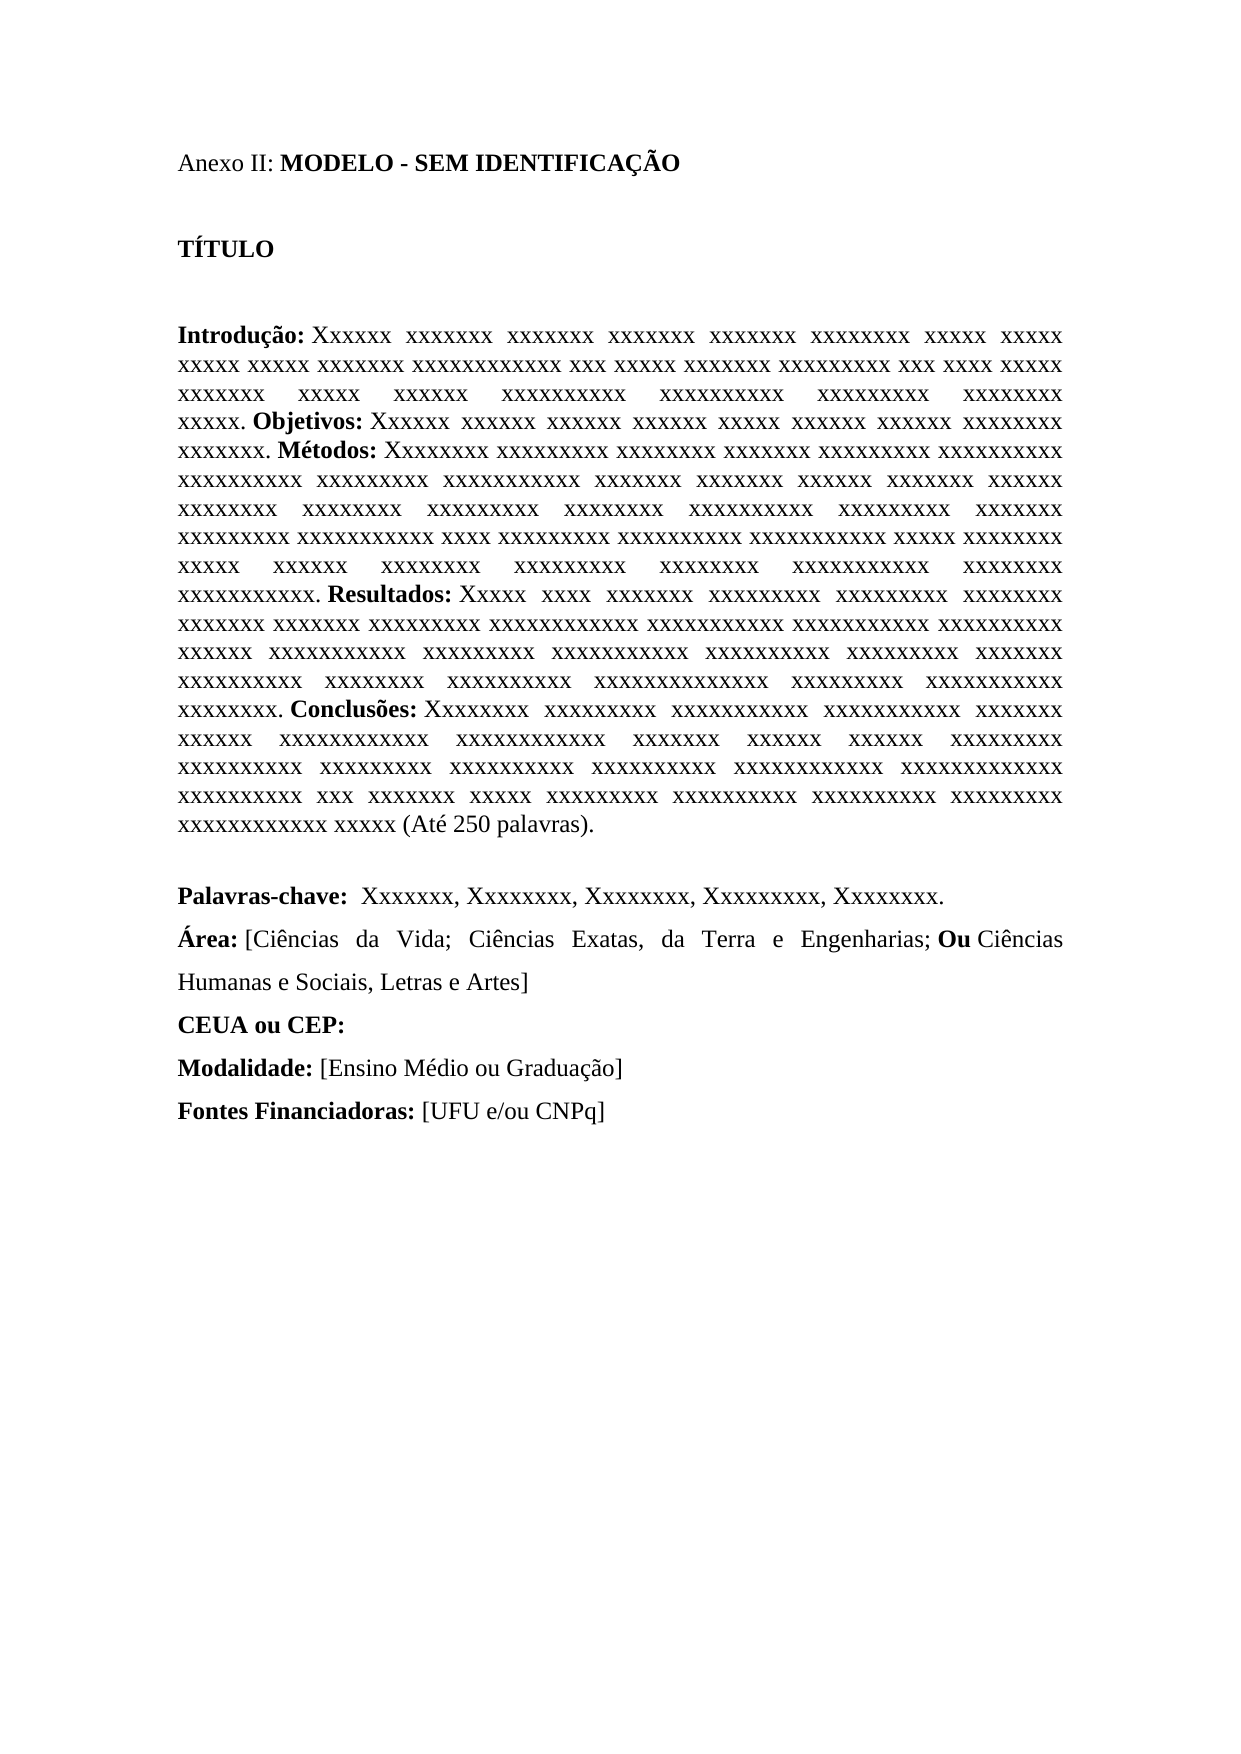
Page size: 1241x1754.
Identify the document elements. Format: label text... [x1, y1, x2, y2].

text Palavras-chave: Xxxxxxx, Xxxxxxxx, Xxxxxxxx, Xxxxxxxxx, Xxxxxxxx. [177, 881, 1063, 909]
text Introdução: Xxxxxx xxxxxxx xxxxxxx xxxxxxx xxxxxxx xxxxxxxx xxxxx xxxxx xxxxx xxxxx xxxxxxx xxxxxxxxxxxx xxx xxxxx xxxxxxx xxxxxxxxx xxx xxxx xxxxx xxxxxxx xxxxx xxxxxx xxxxxxxxxx xxxxxxxxxx xxxxxxxxx xxxxxxxx xxxxx. Objetivos: Xxxxxx xxxxxx xxxxxx xxxxxx xxxxx xxxxxx xxxxxx xxxxxxxx xxxxxxx. Métodos: Xxxxxxxx xxxxxxxxx xxxxxxxx xxxxxxx xxxxxxxxx xxxxxxxxxx xxxxxxxxxx xxxxxxxxx xxxxxxxxxxx xxxxxxx xxxxxxx xxxxxx xxxxxxx xxxxxx xxxxxxxx xxxxxxxx xxxxxxxxx xxxxxxxx xxxxxxxxxx xxxxxxxxx xxxxxxx xxxxxxxxx xxxxxxxxxxx xxxx xxxxxxxxx xxxxxxxxxx xxxxxxxxxxx xxxxx xxxxxxxx xxxxx xxxxxx xxxxxxxx xxxxxxxxx xxxxxxxx xxxxxxxxxxx xxxxxxxx xxxxxxxxxxx. Resultados: Xxxxx xxxx xxxxxxx xxxxxxxxx xxxxxxxxx xxxxxxxx xxxxxxx xxxxxxx xxxxxxxxx xxxxxxxxxxxx xxxxxxxxxxx xxxxxxxxxxx xxxxxxxxxx xxxxxx xxxxxxxxxxx xxxxxxxxx xxxxxxxxxxx xxxxxxxxxx xxxxxxxxx xxxxxxx xxxxxxxxxx xxxxxxxx xxxxxxxxxx xxxxxxxxxxxxxx xxxxxxxxx xxxxxxxxxxx xxxxxxxx. Conclusões: Xxxxxxxx xxxxxxxxx xxxxxxxxxxx xxxxxxxxxxx xxxxxxx xxxxxx xxxxxxxxxxxx xxxxxxxxxxxx xxxxxxx xxxxxx xxxxxx xxxxxxxxx xxxxxxxxxx xxxxxxxxx xxxxxxxxxx xxxxxxxxxx xxxxxxxxxxxx xxxxxxxxxxxxx xxxxxxxxxx xxx xxxxxxx xxxxx xxxxxxxxx xxxxxxxxxx xxxxxxxxxx xxxxxxxxx xxxxxxxxxxxx xxxxx (Até 250 palavras). [177, 320, 1063, 838]
text TÍTULO [177, 234, 1063, 263]
text Anexo II: MODELO - SEM IDENTIFICAÇÃO [177, 148, 1063, 176]
text Área: [Ciências da Vida; Ciências Exatas, da Terra e Engenharias; Ou Ciências Humanas e Sociais, Letras e Artes] [177, 924, 1063, 996]
text CEUA ou CEP: [177, 1010, 1063, 1039]
text Modalidade: [Ensino Médio ou Graduação] [177, 1053, 1063, 1082]
text Fontes Financiadoras: [UFU e/ou CNPq] [177, 1096, 1063, 1125]
